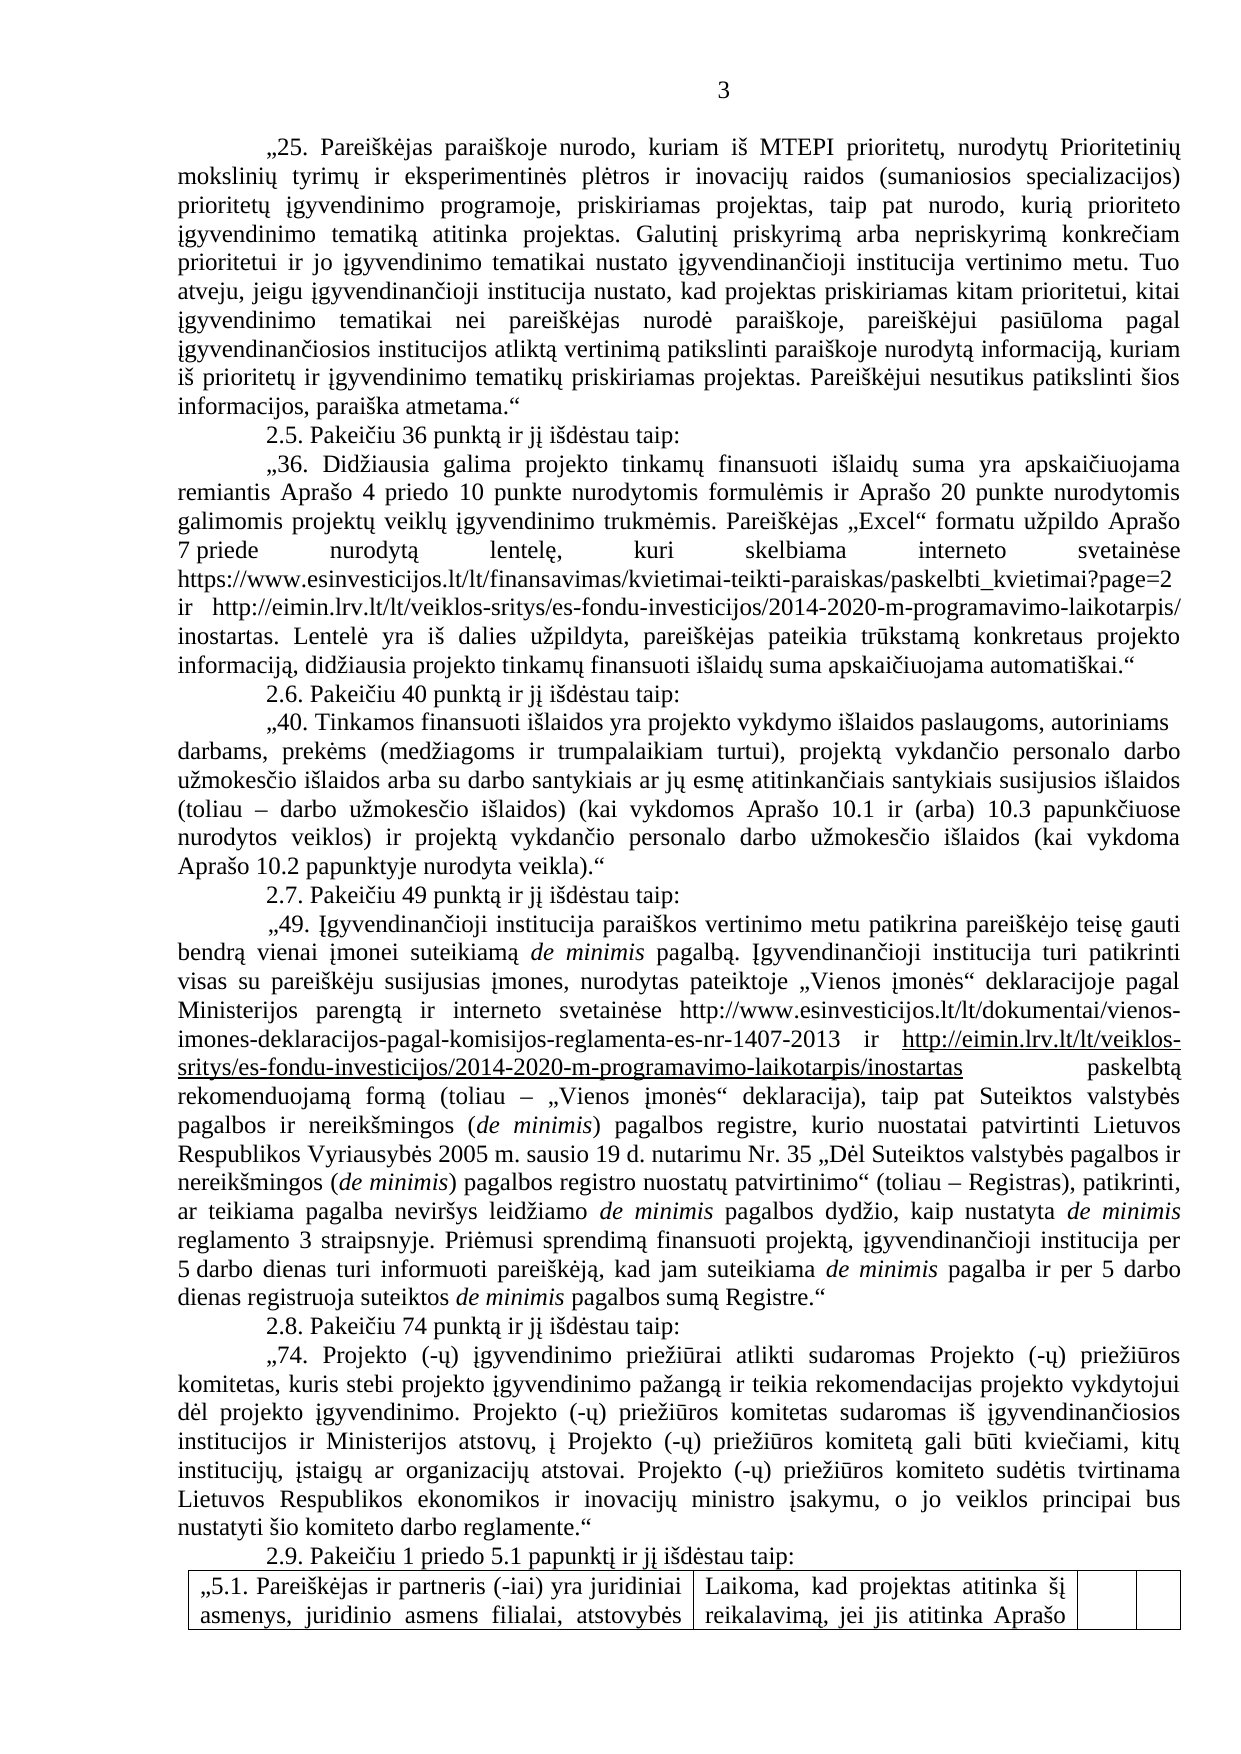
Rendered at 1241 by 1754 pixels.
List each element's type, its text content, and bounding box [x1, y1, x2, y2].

table_header Laikoma, kad projektas atitinka šį reikalavimą, jei jis atitinka Aprašo [694, 1571, 1077, 1628]
text 2.8. Pakeičiu 74 punktą ir jį išdėstau taip: [177, 1311, 1181, 1340]
table_header „5.1. Pareiškėjas ir partneris (-iai) yra juridiniai asmenys, juridinio asmens filialai, atstovybės [189, 1571, 693, 1628]
text „40. Tinkamos finansuoti išlaidos yra projekto vykdymo išlaidos paslaugoms, autoriniams [266, 707, 1181, 736]
table_header [1137, 1571, 1180, 1628]
text „25. Pareiškėjas paraiškoje nurodo, kuriam iš MTEPI prioritetų, nurodytų Prioritetinių mokslinių tyrimų ir eksperimentinės plėtros ir inovacijų raidos (sumaniosios specializacijos) prioritetų įgyvendinimo programoje, priskiriamas projektas, taip pat nurodo, kurią prioriteto įgyvendinimo tematiką atitinka projektas. Galutinį priskyrimą arba nepriskyrimą konkrečiam prioritetui ir jo įgyvendinimo tematikai nustato įgyvendinančioji institucija vertinimo metu. Tuo atveju, jeigu įgyvendinančioji institucija nustato, kad projektas priskiriamas kitam prioritetui, kitai įgyvendinimo tematikai nei pareiškėjas nurodė paraiškoje, pareiškėjui pasiūloma pagal įgyvendinančiosios institucijos atliktą vertinimą patikslinti paraiškoje nurodytą informaciją, kuriam iš prioritetų ir įgyvendinimo tematikų priskiriamas projektas. Pareiškėjui nesutikus patikslinti šios informacijos, paraiška atmetama.“ [177, 132, 1181, 420]
text 2.7. Pakeičiu 49 punktą ir jį išdėstau taip: [177, 880, 1181, 909]
text 2.5. Pakeičiu 36 punktą ir jį išdėstau taip: [177, 420, 1181, 449]
text „74. Projekto (-ų) įgyvendinimo priežiūrai atlikti sudaromas Projekto (-ų) priežiūros komitetas, kuris stebi projekto įgyvendinimo pažangą ir teikia rekomendacijas projekto vykdytojui dėl projekto įgyvendinimo. Projekto (-ų) priežiūros komitetas sudaromas iš įgyvendinančiosios institucijos ir Ministerijos atstovų, į Projekto (-ų) priežiūros komitetą gali būti kviečiami, kitų institucijų, įstaigų ar organizacijų atstovai. Projekto (-ų) priežiūros komiteto sudėtis tvirtinama Lietuvos Respublikos ekonomikos ir inovacijų ministro įsakymu, o jo veiklos principai bus nustatyti šio komiteto darbo reglamente.“ [177, 1340, 1181, 1541]
text 2.6. Pakeičiu 40 punktą ir jį išdėstau taip: [177, 679, 1181, 707]
text 2.9. Pakeičiu 1 priedo 5.1 papunktį ir jį išdėstau taip: [177, 1541, 1181, 1570]
text „36. Didžiausia galima projekto tinkamų finansuoti išlaidų suma yra apskaičiuojama remiantis Aprašo 4 priedo 10 punkte nurodytomis formulėmis ir Aprašo 20 punkte nurodytomis galimomis projektų veiklų įgyvendinimo trukmėmis. Pareiškėjas „Excel“ formatu užpildo Aprašo 7 priede nurodytą lentelę, kuri skelbiama interneto svetainėse https://www.esinvesticijos.lt/lt/finansavimas/kvietimai-teikti-paraiskas/paskelbti_kvietimai?page=2 ir http://eimin.lrv.lt/lt/veiklos-sritys/es-fondu-investicijos/2014-2020-m-programavimo-laikotarpis/inostartas. Lentelė yra iš dalies užpildyta, pareiškėjas pateikia trūkstamą konkretaus projekto informaciją, didžiausia projekto tinkamų finansuoti išlaidų suma apskaičiuojama automatiškai.“ [177, 449, 1181, 679]
text darbams, prekėms (medžiagoms ir trumpalaikiam turtui), projektą vykdančio personalo darbo užmokesčio išlaidos arba su darbo santykiais ar jų esmę atitinkančiais santykiais susijusios išlaidos (toliau – darbo užmokesčio išlaidos) (kai vykdomos Aprašo 10.1 ir (arba) 10.3 papunkčiuose nurodytos veiklos) ir projektą vykdančio personalo darbo užmokesčio išlaidos (kai vykdoma Aprašo 10.2 papunktyje nurodyta veikla).“ [177, 736, 1181, 880]
text „49. Įgyvendinančioji institucija paraiškos vertinimo metu patikrina pareiškėjo teisę gauti bendrą vienai įmonei suteikiamą de minimis pagalbą. Įgyvendinančioji institucija turi patikrinti visas su pareiškėju susijusias įmones, nurodytas pateiktoje „Vienos įmonės“ deklaracijoje pagal Ministerijos parengtą ir interneto svetainėse http://www.esinvesticijos.lt/lt/dokumentai/vienos-imones-deklaracijos-pagal-komisijos-reglamenta-es-nr-1407-2013 ir http://eimin.lrv.lt/lt/veiklos-sritys/es-fondu-investicijos/2014-2020-m-programavimo-laikotarpis/inostartas paskelbtą rekomenduojamą formą (toliau – „Vienos įmonės“ deklaracija), taip pat Suteiktos valstybės pagalbos ir nereikšmingos (de minimis) pagalbos registre, kurio nuostatai patvirtinti Lietuvos Respublikos Vyriausybės 2005 m. sausio 19 d. nutarimu Nr. 35 „Dėl Suteiktos valstybės pagalbos ir nereikšmingos (de minimis) pagalbos registro nuostatų patvirtinimo“ (toliau – Registras), patikrinti, ar teikiama pagalba neviršys leidžiamo de minimis pagalbos dydžio, kaip nustatyta de minimis reglamento 3 straipsnyje. Priėmusi sprendimą finansuoti projektą, įgyvendinančioji institucija per 5 darbo dienas turi informuoti pareiškėją, kad jam suteikiama de minimis pagalba ir per 5 darbo dienas registruoja suteiktos de minimis pagalbos sumą Registre.“ [177, 909, 1181, 1311]
table_header [1078, 1571, 1136, 1628]
